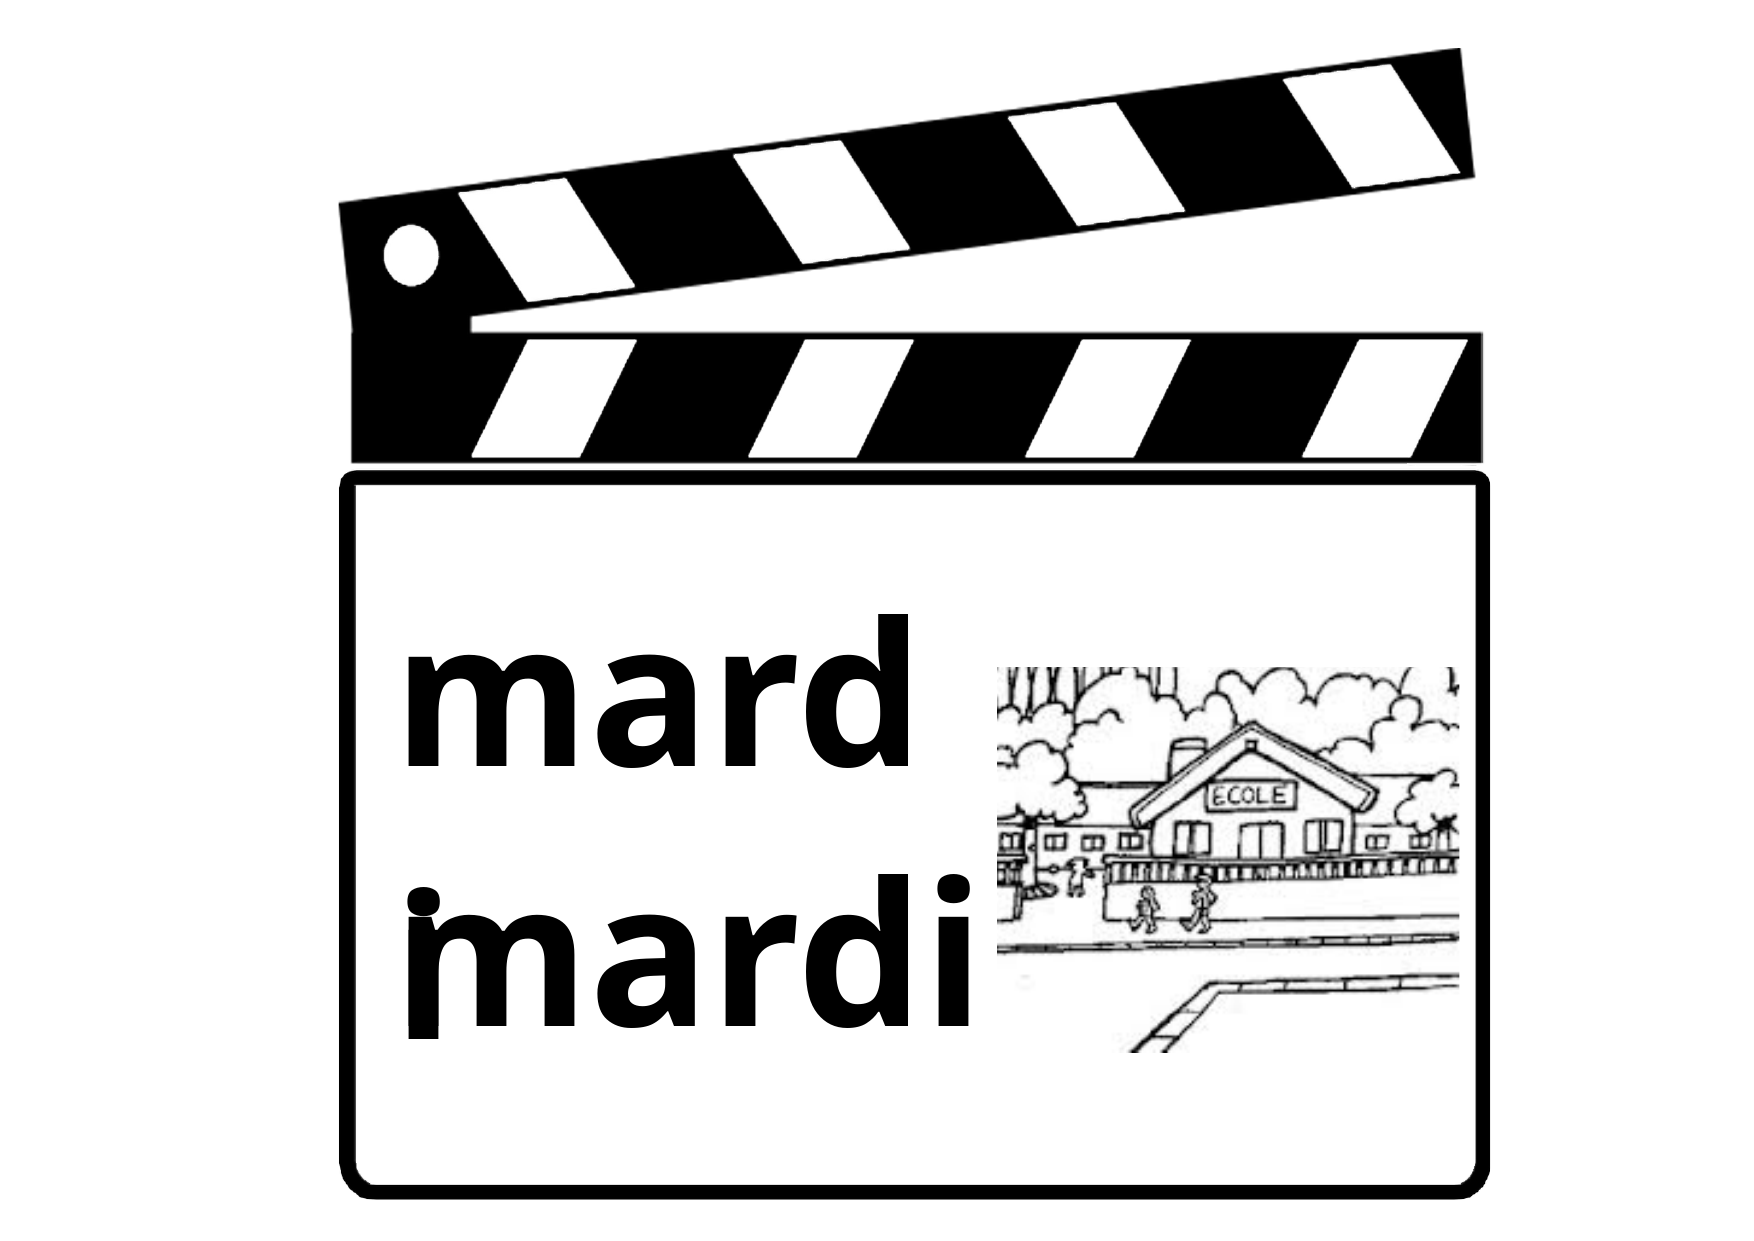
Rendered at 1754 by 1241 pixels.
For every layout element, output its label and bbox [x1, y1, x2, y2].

picture [338, 48, 1491, 1200]
